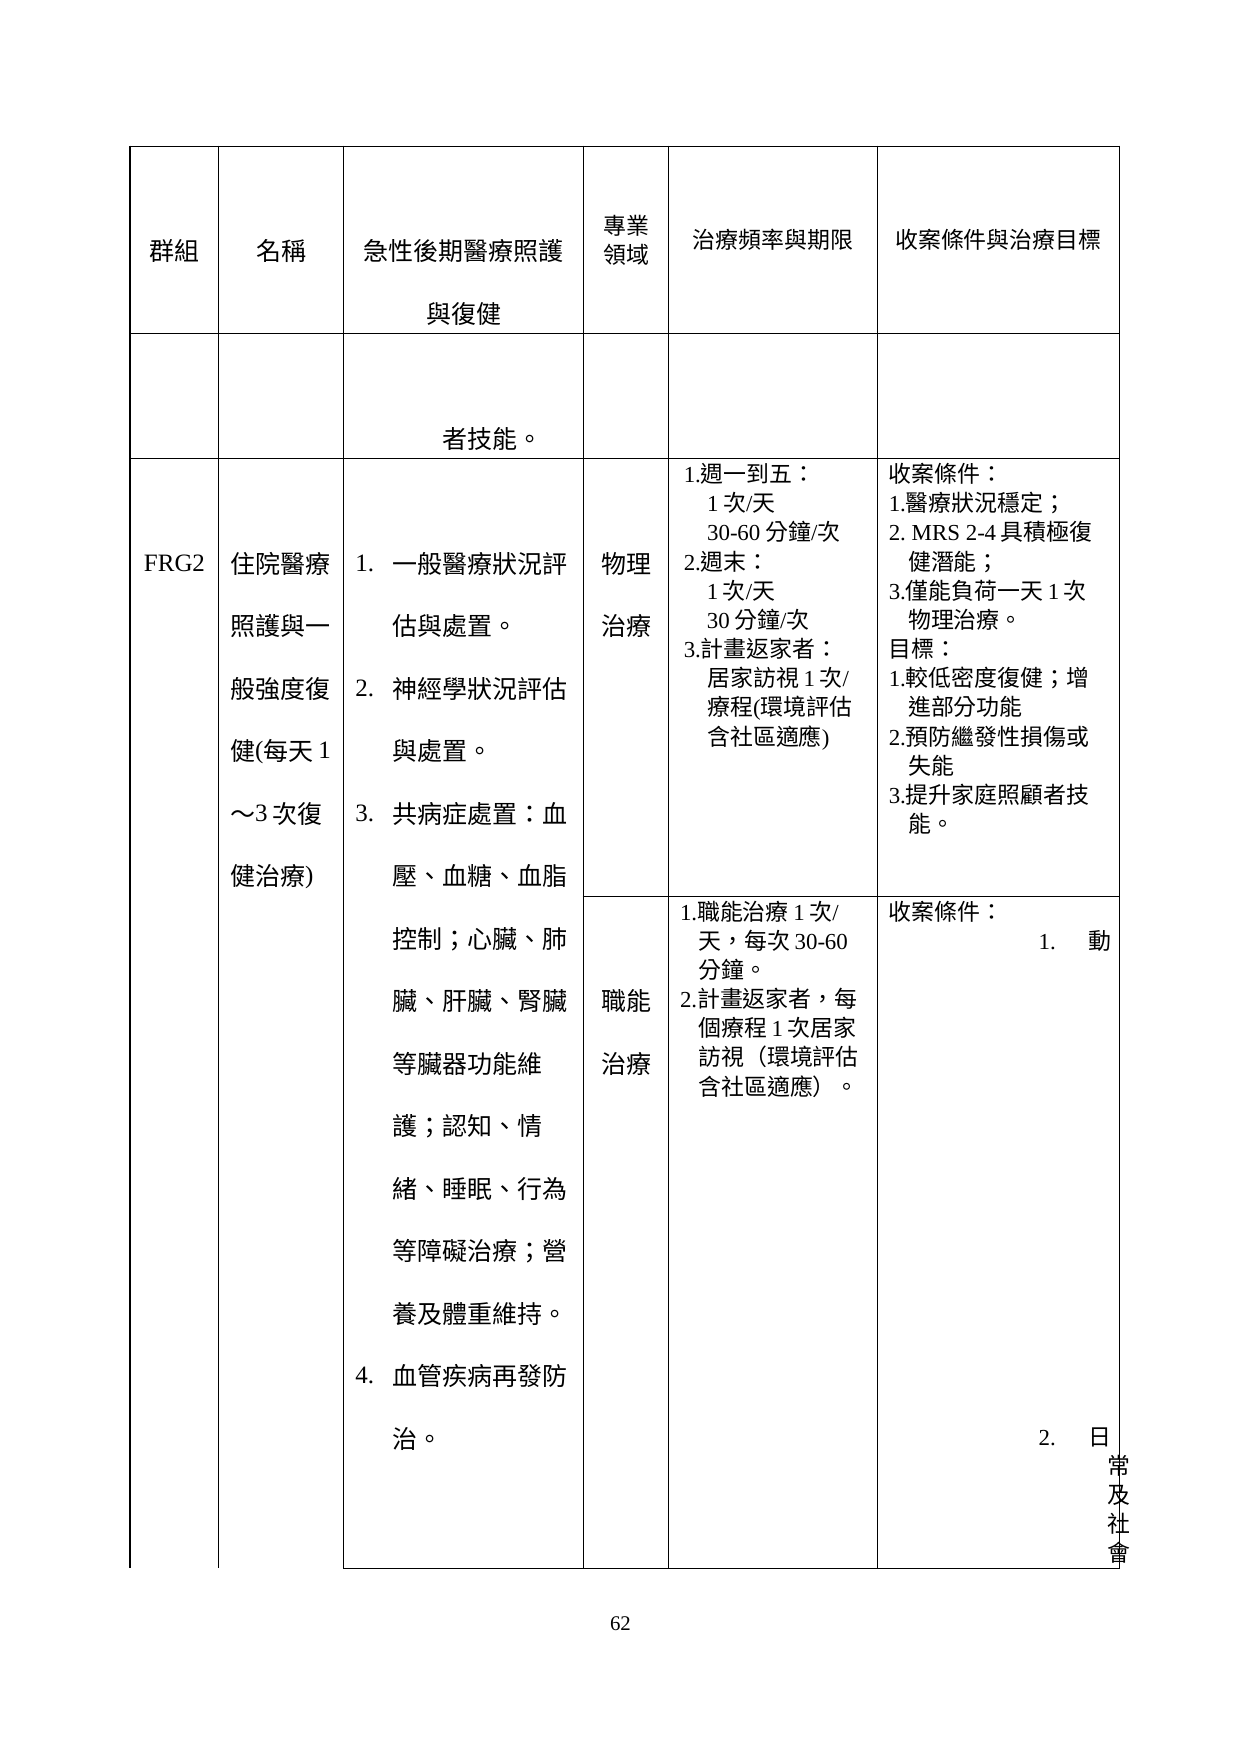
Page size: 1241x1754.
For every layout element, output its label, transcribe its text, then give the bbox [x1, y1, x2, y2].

table_cell 一般醫療狀況評估與處置。 神經學狀況評估與處置。 共病症處置：血壓、血糖、血脂控制；心臟、肺臟、肝臟、腎臟等臟器功能維護；認知、情緒、睡眠、行為等障礙治療；營養及體重維持。 血管疾病再發防治。 併發症預防與處置：感染（如吸入性肺炎、尿道感染）、消化道出血、壓瘡、失禁、疼痛、跌倒、癲癇等。 低密度復健計畫：代償或適應動作、感覺、知覺、語言或認知功能損傷，促進知覺-感覺-動作統合能力。 復健計畫與輔具提供：增進行動功能、日常生活功能與溝通功能。 預防繼發性損傷或失能。 提升家庭照顧者技能。 [344, 459, 583, 1567]
table_cell 職能 治療 [584, 897, 668, 1567]
table_cell [669, 334, 877, 458]
table_cell 住院醫療照護與一般強度復健(每天1～3次復健治療) [219, 459, 343, 896]
table_cell 一般醫療狀況評估與處置。 神經學狀況評估與處置。 共病症處置：血壓、血糖、血脂控制；心臟、肺臟、肝臟、腎臟等臟器功能維護；認知、情緒、睡眠、行為等障礙治療；營養及體重維持。 血管疾病再發防治。 併發症預防與處置：感染（如吸入性肺炎、尿道感染）、消化道出血、壓瘡、失禁、疼痛、跌倒、癲癇等。 高密度復健計畫：代償或適應動作、感覺、知覺、語言或認知功能損傷，積極促進知覺-感覺-動作統合能力。 積極復健計畫與輔具提供：增進病患行動功能、日常生活功能與溝通功能，提升生活品質與重返社會能力。 預防繼發性損傷或失能。 提升家庭照顧者技能。 [344, 334, 583, 458]
table_cell [131, 896, 218, 1043]
table_header 收案條件與治療目標 [878, 147, 1119, 333]
table_cell [584, 334, 668, 458]
table_header 群組 [131, 147, 218, 333]
table_cell 1.週一到五： 1次/天 30-60分鐘/次 2.週末： 1次/天 30分鐘/次 3.計畫返家者： 居家訪視1次/療程(環境評估含社區適應) [669, 459, 877, 896]
table_header 治療頻率與期限 [669, 147, 877, 333]
table_header 急性後期醫療照護與復健 [344, 147, 583, 333]
table_cell [878, 334, 1119, 458]
table_cell [219, 334, 343, 458]
table_cell 1.職能治療1次/天，每次30-60分鐘。 2.計畫返家者，每個療程1次居家訪視（環境評估含社區適應）。 [669, 897, 877, 1567]
table_cell [131, 1043, 218, 1567]
table_header 名稱 [219, 147, 343, 333]
table_cell [219, 896, 343, 1043]
table_header 專業領域 [584, 147, 668, 333]
table_cell 收案條件： 動作、感覺、知覺及認知功能損傷者。 日常及社會功能失能者。 目標： 提早參與執行生活職能； 促進感覺動作統合、誘發病患功能恢復； 預防次發性失能。 [878, 897, 1119, 1567]
table_cell 收案條件： 1.醫療狀況穩定； 2. MRS 2-4具積極復健潛能； 3.僅能負荷一天1次物理治療。 目標： 1.較低密度復健；增進部分功能 2.預防繼發性損傷或失能 3.提升家庭照顧者技能。 [878, 459, 1119, 896]
table_cell [219, 1043, 343, 1567]
table_cell [131, 334, 218, 458]
table_cell FRG2 [131, 459, 218, 896]
table_cell 物理 治療 [584, 459, 668, 896]
